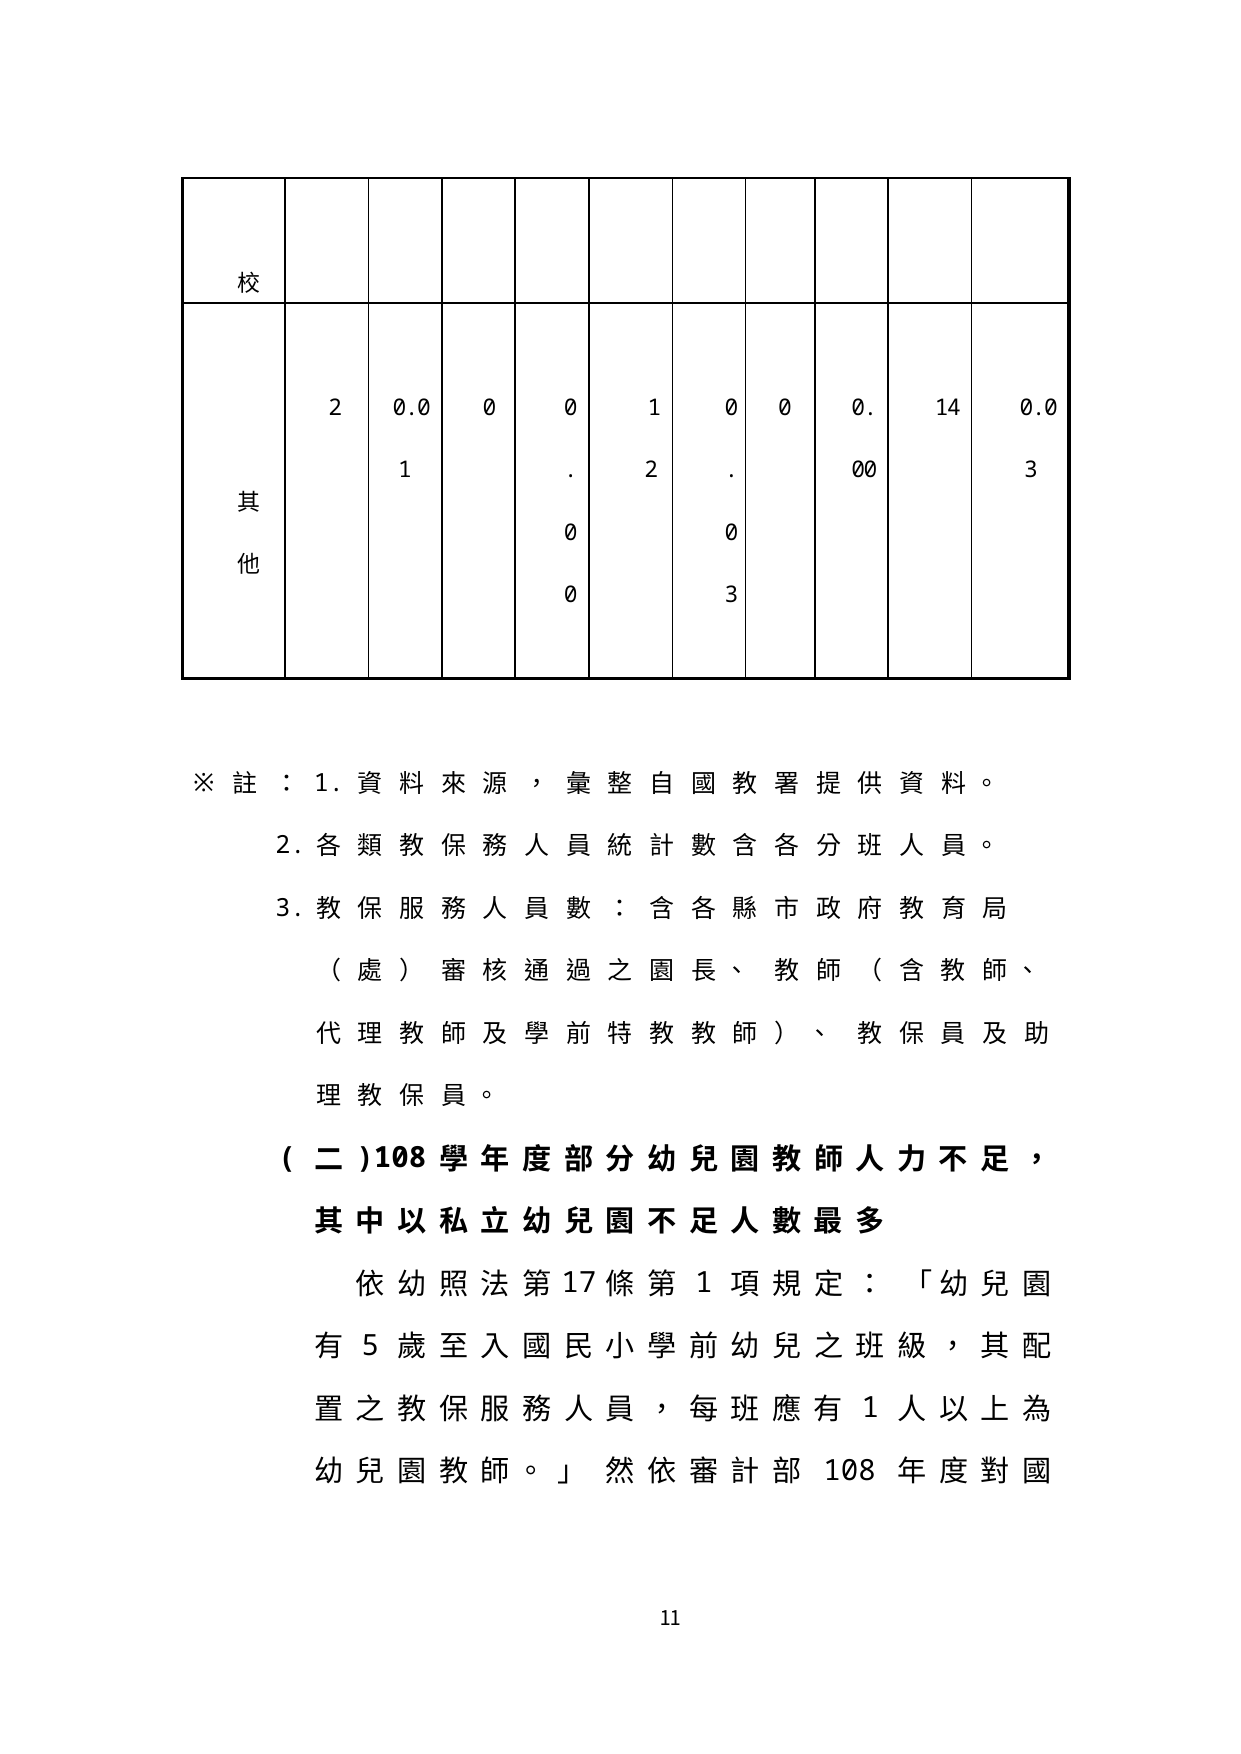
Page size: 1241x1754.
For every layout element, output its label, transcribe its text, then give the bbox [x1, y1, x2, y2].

table_cell [972, 179, 1067, 302]
table_cell [590, 179, 672, 302]
table_cell 0.00 [816, 304, 887, 677]
text 依幼照法第17條第1項規定：「幼兒園有5歲至入國民小學前幼兒之班級，其配置之教保服務人員，每班應有1人以上為幼兒園教師。」然依審計部108年度對國教署財務審核發現，108學年度全國各幼兒園招收5歲至入國民小學前幼兒之班級，每班未至少配置1名幼兒園教師之幼兒園計133園，幼兒園教師配置不足人數共計174人(詳附表3-17)，其中以私立缺138人最高(含準公共幼兒園13人)，其次分別為非營利30人及公立6人。 [271, 1240, 1058, 1490]
text 3.教保服務人員數：含各縣市政府教育局（處）審核通過之園長、教師（含教師、代理教師及學前特教教師）、教保員及助理教保員。 [183, 865, 1058, 1115]
table_cell 0.03 [673, 304, 745, 677]
table_cell [889, 179, 971, 302]
table_cell 12 [590, 304, 672, 677]
table_cell 14 [889, 304, 971, 677]
table_cell 0.01 [369, 304, 441, 677]
table_cell [443, 179, 514, 302]
table_cell 0 [746, 304, 814, 677]
text (二)108學年度部分幼兒園教師人力不足，其中以私立幼兒園不足人數最多 [242, 1115, 1058, 1240]
table_cell [816, 179, 887, 302]
table_cell [746, 179, 814, 302]
text ※註：1.資料來源，彙整自國教署提供資料。 [183, 740, 1058, 802]
table_cell 校 [184, 179, 284, 302]
table_cell 2 [286, 304, 368, 677]
text 2.各類教保務人員統計數含各分班人員。 [183, 802, 1058, 865]
table_cell 0.00 [516, 304, 588, 677]
table_cell [286, 179, 368, 302]
table_cell [673, 179, 745, 302]
table_cell 0.03 [972, 304, 1067, 677]
table_cell [369, 179, 441, 302]
table_cell [516, 179, 588, 302]
table_cell 0 [443, 304, 514, 677]
table_cell 其他 [184, 304, 284, 677]
